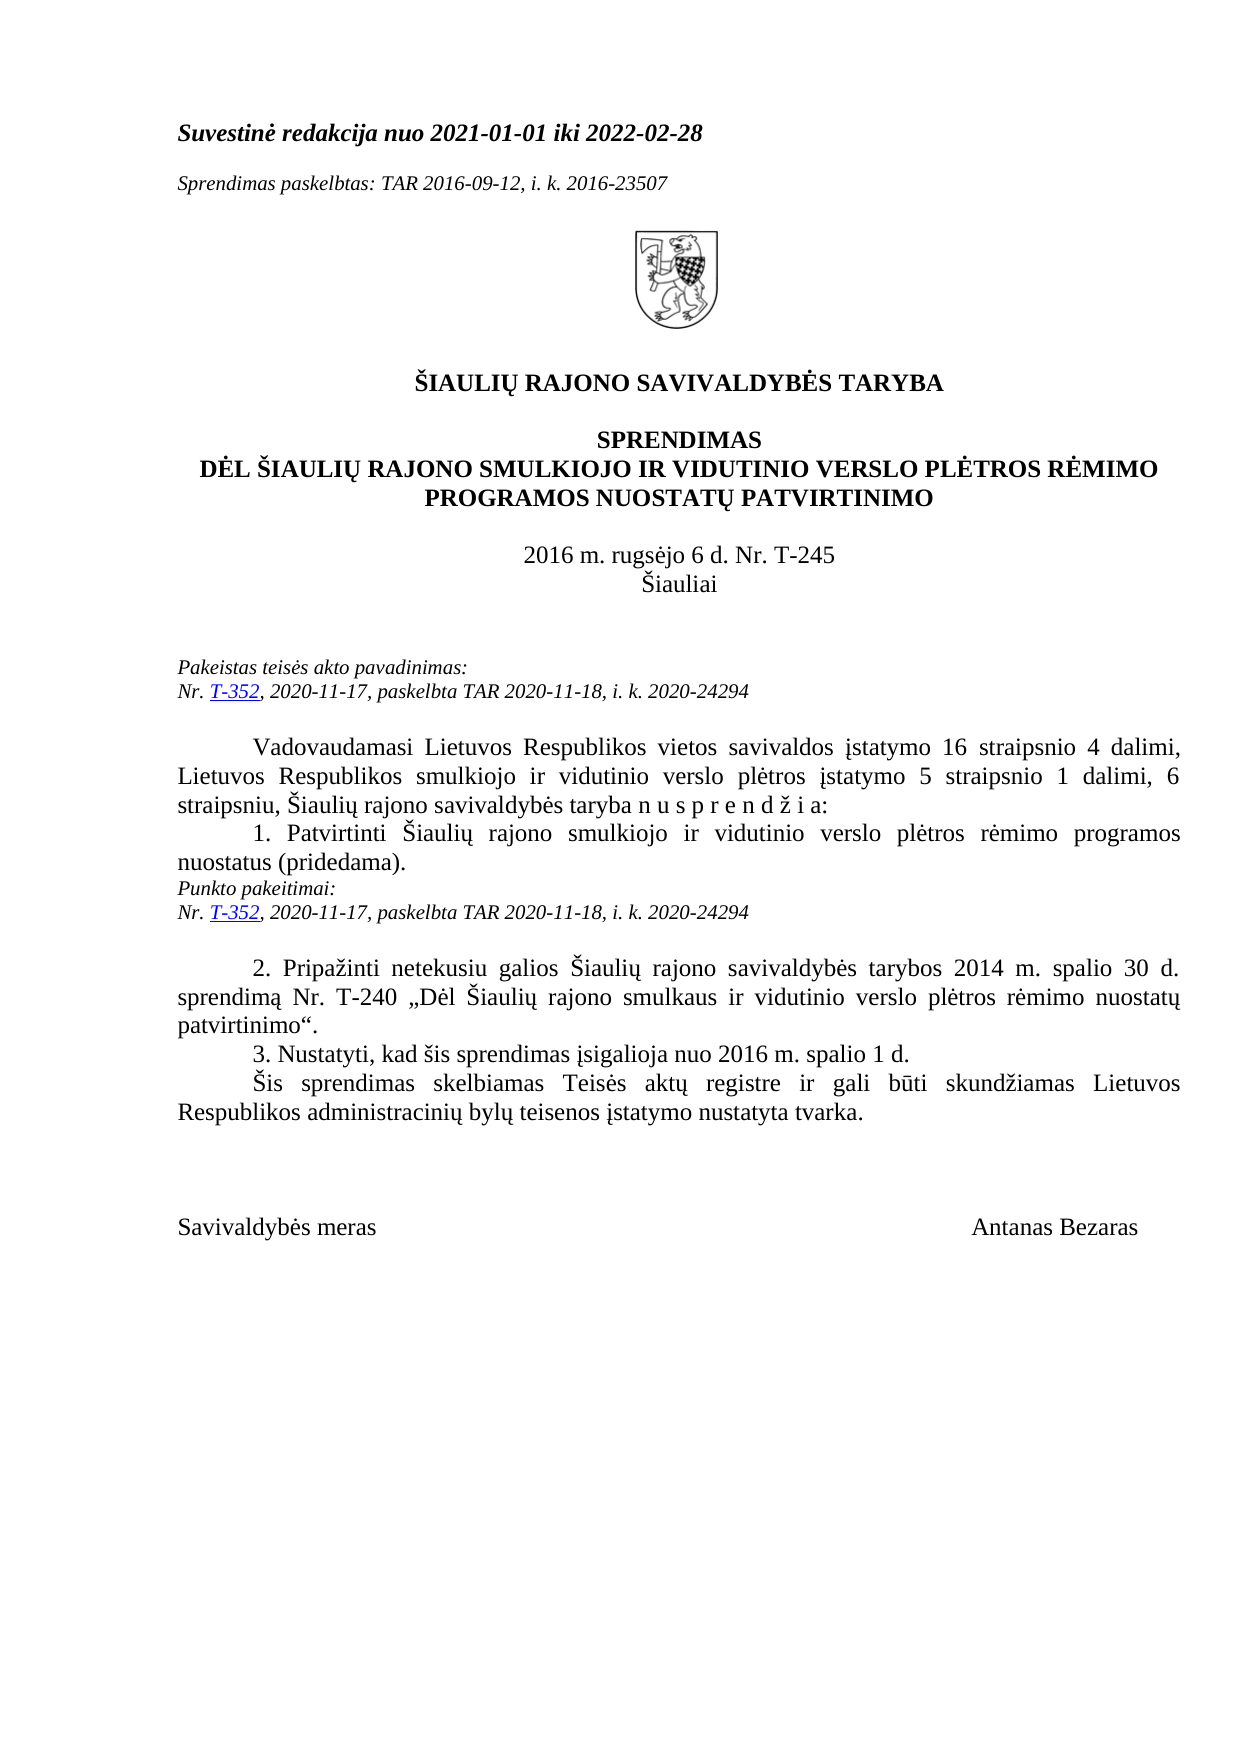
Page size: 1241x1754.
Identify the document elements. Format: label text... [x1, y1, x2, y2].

subtitle Šiauliai [177, 569, 1181, 598]
text Nr. T-352, 2020-11-17, paskelbta TAR 2020-11-18, i. k. 2020-24294 [177, 900, 1181, 924]
text SPRENDIMAS [177, 425, 1181, 454]
text 2016 m. rugsėjo 6 d. Nr. T-245 [177, 540, 1181, 569]
text Šis sprendimas skelbiamas Teisės aktų registre ir gali būti skundžiamas Lietuvos Respublikos administracinių bylų teisenos įstatymo nustatyta tvarka. [177, 1068, 1181, 1125]
text 2. Pripažinti netekusiu galios Šiaulių rajono savivaldybės tarybos 2014 m. spalio 30 d. sprendimą Nr. T-240 „Dėl Šiaulių rajono smulkaus ir vidutinio verslo plėtros rėmimo nuostatų patvirtinimo“. [177, 953, 1181, 1039]
text ŠIAULIŲ RAJONO SAVIVALDYBĖS TARYBA [177, 368, 1181, 397]
text Suvestinė redakcija nuo 2021-01-01 iki 2022-02-28 [177, 118, 1181, 147]
text DĖL ŠIAULIŲ RAJONO SMULKIOJO IR VIDUTINIO VERSLO PLĖTROS RĖMIMO PROGRAMOS NUOSTATŲ PATVIRTINIMO [177, 454, 1181, 512]
text Pakeistas teisės akto pavadinimas: [177, 655, 1181, 679]
text Punkto pakeitimai: [177, 876, 1181, 900]
text Savivaldybės meras Antanas Bezaras [177, 1212, 1181, 1240]
text Vadovaudamasi Lietuvos Respublikos vietos savivaldos įstatymo 16 straipsnio 4 dalimi, Lietuvos Respublikos smulkiojo ir vidutinio verslo plėtros įstatymo 5 straipsnio 1 dalimi, 6 straipsniu, Šiaulių rajono savivaldybės taryba n u s p r e n d ž i a: [177, 732, 1181, 818]
text 1. Patvirtinti Šiaulių rajono smulkiojo ir vidutinio verslo plėtros rėmimo programos nuostatus (pridedama). [177, 818, 1181, 876]
text Sprendimas paskelbtas: TAR 2016-09-12, i. k. 2016-23507 [177, 171, 1181, 195]
text Nr. T-352, 2020-11-17, paskelbta TAR 2020-11-18, i. k. 2020-24294 [177, 679, 1181, 703]
text 3. Nustatyti, kad šis sprendimas įsigalioja nuo 2016 m. spalio 1 d. [177, 1039, 1181, 1068]
